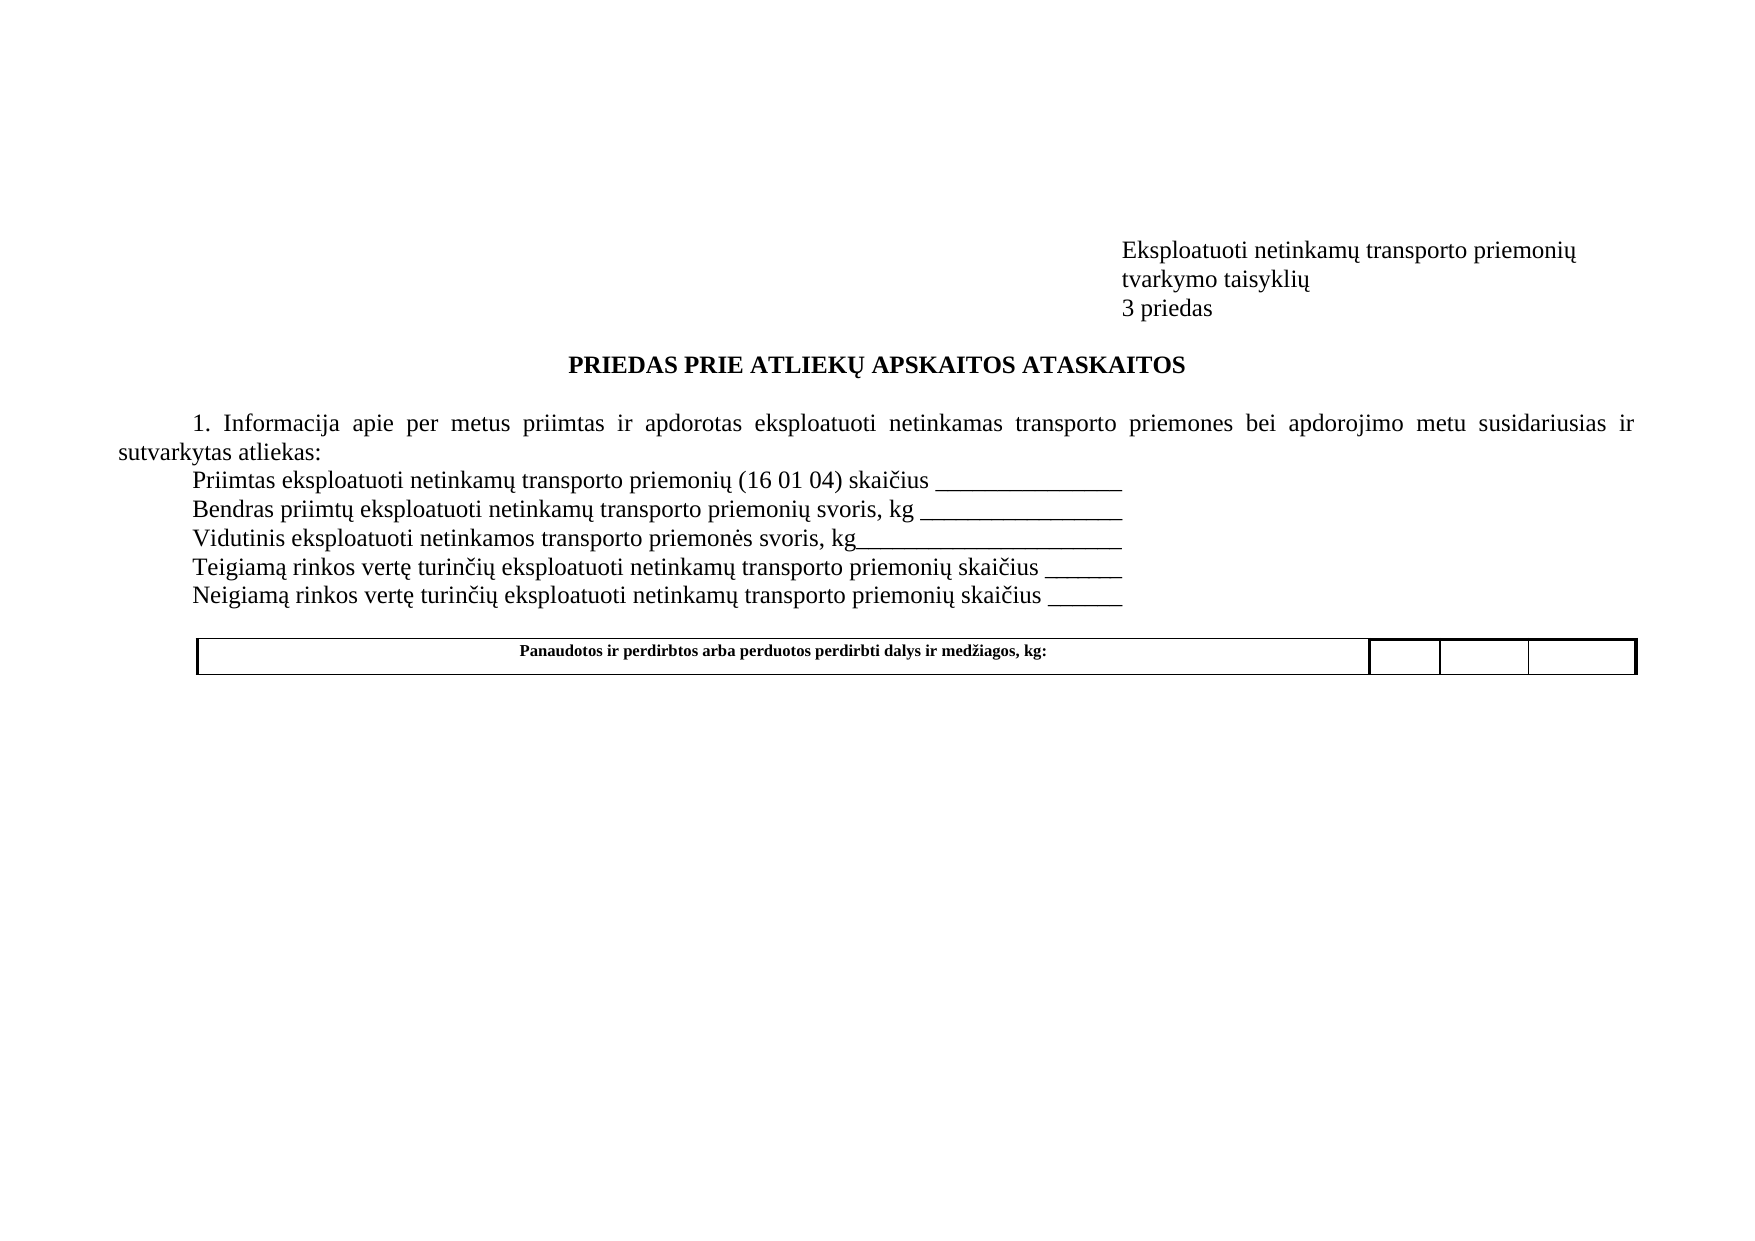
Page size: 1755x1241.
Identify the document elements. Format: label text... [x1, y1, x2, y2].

text Vidutinis eksploatuoti netinkamos transporto priemonės svoris, kg [118, 523, 1636, 552]
text Neigiamą rinkos vertę turinčių eksploatuoti netinkamų transporto priemonių skaičius [118, 580, 1636, 609]
text 1. Informacija apie per metus priimtas ir apdorotas eksploatuoti netinkamas transporto priemones bei apdorojimo metu susidariusias ir sutvarkytas atliekas: [118, 408, 1636, 465]
text Eksploatuoti netinkamų transporto priemonių [118, 235, 1636, 264]
text tvarkymo taisyklių [118, 264, 1636, 293]
table_header [1529, 641, 1634, 674]
text PRIEDAS PRIE ATLIEKŲ APSKAITOS ATASKAITOS [118, 350, 1636, 379]
text Priimtas eksploatuoti netinkamų transporto priemonių (16 01 04) skaičius [118, 465, 1636, 494]
table_header [1441, 641, 1528, 674]
table_header [118, 638, 196, 674]
table_header Panaudotos ir perdirbtos arba perduotos perdirbti dalys ir medžiagos, kg: [199, 639, 1368, 674]
text 3 priedas [118, 293, 1636, 322]
text Teigiamą rinkos vertę turinčių eksploatuoti netinkamų transporto priemonių skaičius [118, 552, 1636, 580]
table_header [1371, 641, 1439, 674]
text Bendras priimtų eksploatuoti netinkamų transporto priemonių svoris, kg [118, 494, 1636, 523]
